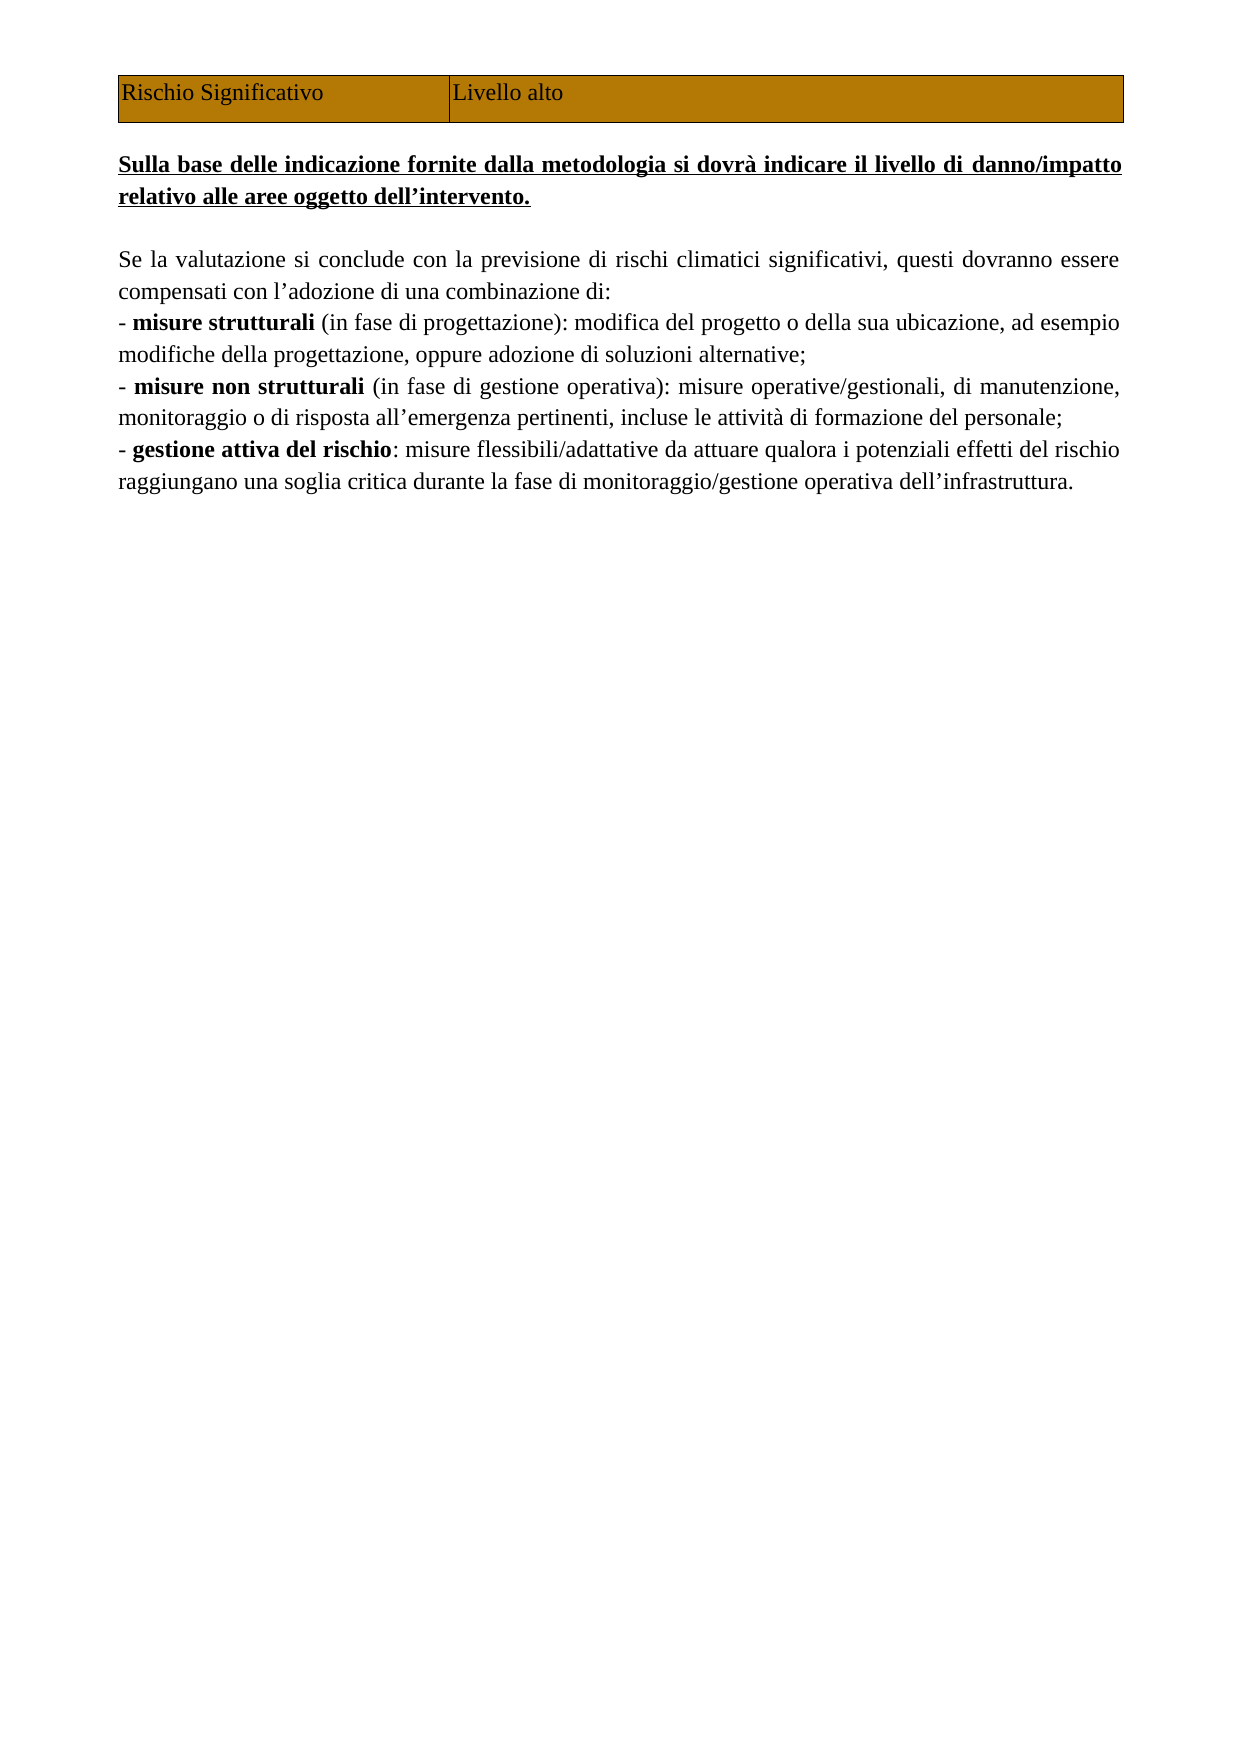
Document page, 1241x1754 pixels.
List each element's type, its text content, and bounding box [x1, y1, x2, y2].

text - misure non strutturali (in fase di gestione operativa): misure operative/gestionali, di manutenzione, monitoraggio o di risposta all’emergenza pertinenti, incluse le attività di formazione del personale; [118, 372, 1122, 431]
text relativo alle aree oggetto dell’intervento. [118, 175, 1122, 209]
table_cell Livello alto [450, 76, 1123, 122]
text Se la valutazione si conclude con la previsione di rischi climatici significativi, questi dovranno essere compensati con l’adozione di una combinazione di: [118, 245, 1122, 304]
table_cell Rischio Significativo [119, 76, 449, 122]
text - gestione attiva del rischio: misure flessibili/adattative da attuare qualora i potenziali effetti del rischio raggiungano una soglia critica durante la fase di monitoraggio/gestione operativa dell’infrastruttura. [118, 435, 1122, 494]
text - misure strutturali (in fase di progettazione): modifica del progetto o della sua ubicazione, ad esempio modifiche della progettazione, oppure adozione di soluzioni alternative; [118, 308, 1122, 368]
text Sulla base delle indicazione fornite dalla metodologia si dovrà indicare il livello di danno/impatto [118, 150, 1122, 174]
